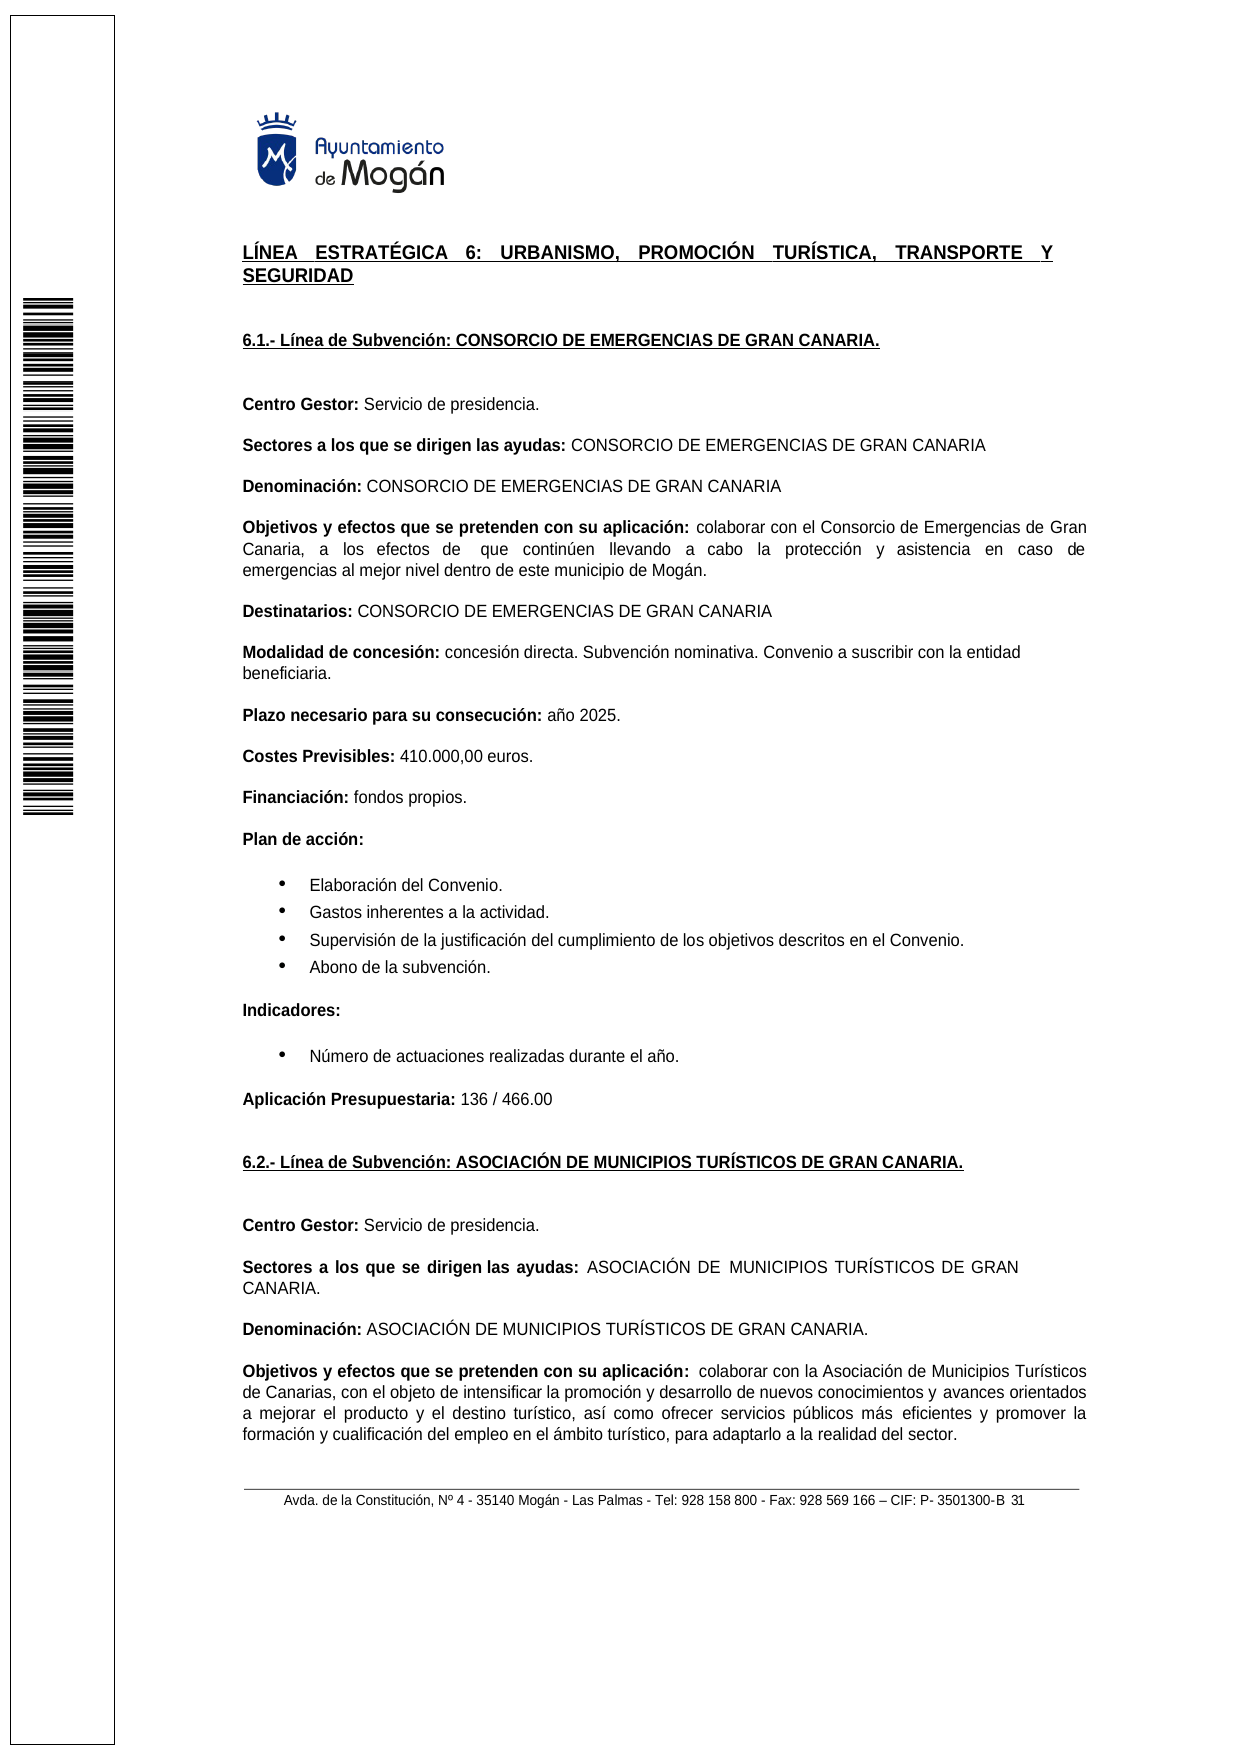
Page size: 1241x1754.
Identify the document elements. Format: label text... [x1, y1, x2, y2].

text Centro Gestor: Servicio de presidencia. [242, 394, 1188, 414]
text Objetivos y efectos que se pretenden con su aplicación: colaborar con el Consorcio de Emergencias de Gran Canaria, a los efectos de que continúen llevando a cabo la protección y asistencia en caso de emergencias al mejor nivel dentro de este municipio de Mogán. [242, 517, 1087, 580]
list Número de actuaciones realizadas durante el año. [278, 1041, 1188, 1068]
text Costes Previsibles: 410.000,00 euros. [242, 746, 1188, 767]
list Abono de la subvención. [278, 952, 1188, 979]
text Objetivos y efectos que se pretenden con su aplicación: colaborar con la Asociación de Municipios Turísticos de Canarias, con el objeto de intensificar la promoción y desarrollo de nuevos conocimientos y avances orientados a mejorar el producto y el destino turístico, así como ofrecer servicios públicos más eficientes y promover la formación y cualificación del empleo en el ámbito turístico, para adaptarlo a la realidad del sector. [242, 1360, 1087, 1444]
text Centro Gestor: Servicio de presidencia. [242, 1216, 1188, 1236]
text Modalidad de concesión: concesión directa. Subvención nominativa. Convenio a suscribir con la entidad beneficiaria. [242, 642, 1087, 684]
text Financiación: fondos propios. [242, 787, 1188, 808]
text Destinatarios: CONSORCIO DE EMERGENCIAS DE GRAN CANARIA [242, 601, 1188, 622]
text LÍNEA ESTRATÉGICA 6: URBANISMO, PROMOCIÓN TURÍSTICA, TRANSPORTE Y SEGURIDAD [242, 241, 1087, 288]
text Denominación: CONSORCIO DE EMERGENCIAS DE GRAN CANARIA [242, 476, 1188, 497]
text Denominación: ASOCIACIÓN DE MUNICIPIOS TURÍSTICOS DE GRAN CANARIA. [242, 1319, 1188, 1340]
text Indicadores: [242, 1000, 1188, 1020]
text Sectores a los que se dirigen las ayudas: CONSORCIO DE EMERGENCIAS DE GRAN CANARIA [242, 435, 1188, 456]
text 6.1.- Línea de Subvención: CONSORCIO DE EMERGENCIAS DE GRAN CANARIA. [242, 331, 1188, 351]
list Elaboración del Convenio. [278, 870, 1188, 897]
text Sectores a los que se dirigen las ayudas: ASOCIACIÓN DE MUNICIPIOS TURÍSTICOS DE GRAN CANARIA. [242, 1256, 1087, 1298]
picture [245, 93, 458, 209]
text Plan de acción: [242, 829, 1188, 849]
text 6.2.- Línea de Subvención: ASOCIACIÓN DE MUNICIPIOS TURÍSTICOS DE GRAN CANARIA. [242, 1152, 1188, 1173]
picture [21, 296, 75, 818]
list Supervisión de la justificación del cumplimiento de los objetivos descritos en el Convenio. [278, 924, 1188, 952]
text Aplicación Presupuestaria: 136 / 466.00 [242, 1089, 1188, 1109]
list Gastos inherentes a la actividad. [278, 897, 1188, 924]
text Avda. de la Constitución, Nº 4 - 35140 Mogán - Las Palmas - Tel: 928 158 800 - Fax: 928 569 166 – CIF: P- 3501300-B 31 [283, 1492, 1188, 1508]
text Plazo necesario para su consecución: año 2025. [242, 705, 1188, 725]
